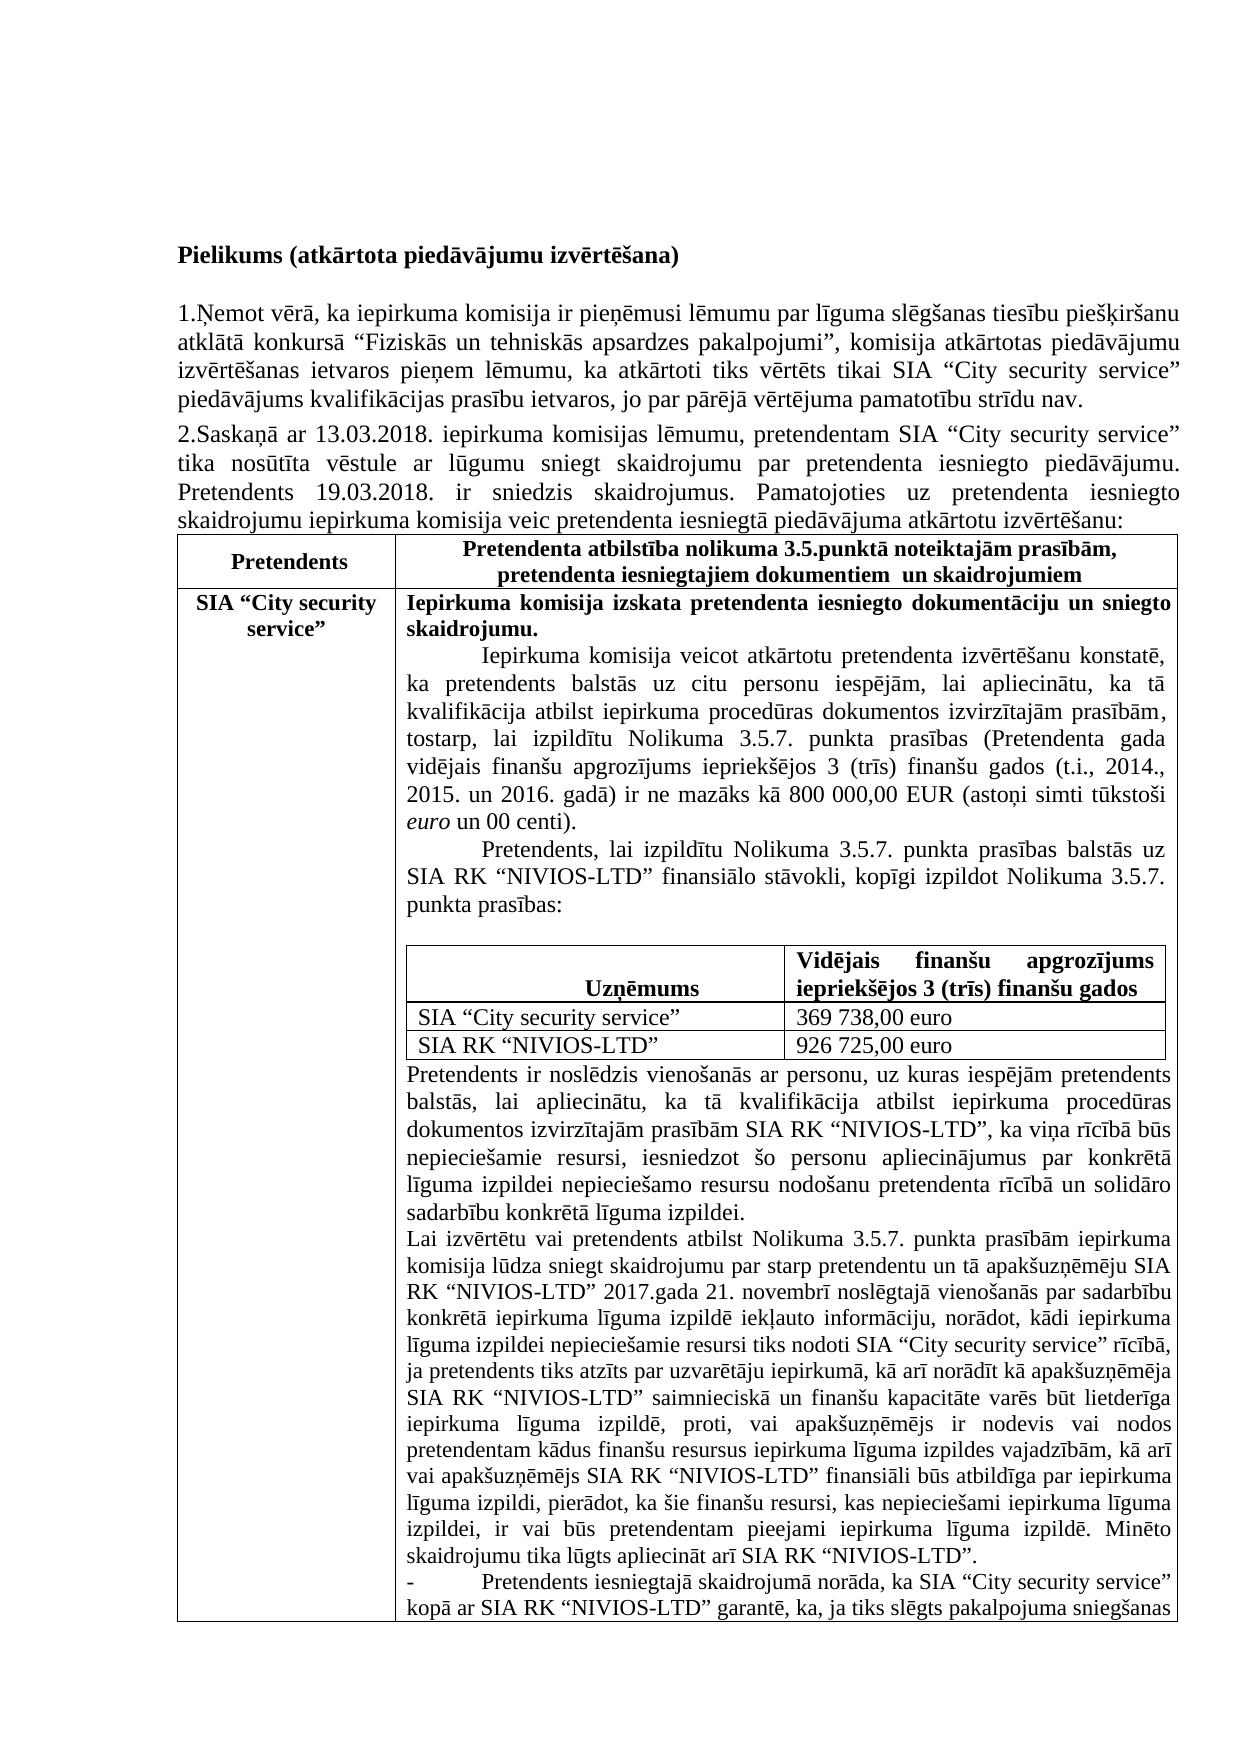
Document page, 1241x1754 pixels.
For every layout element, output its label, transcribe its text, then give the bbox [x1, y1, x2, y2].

table_cell Iepirkuma komisija izskata pretendenta iesniegto dokumentāciju un sniegto skaidrojumu. Iepirkuma komisija veicot atkārtotu pretendenta izvērtēšanu konstatē, ka pretendents balstās uz citu personu iespējām, lai apliecinātu, ka tā kvalifikācija atbilst iepirkuma procedūras dokumentos izvirzītajām prasībām, tostarp, lai izpildītu Nolikuma 3.5.7. punkta prasības (Pretendenta gada vidējais finanšu apgrozījums iepriekšējos 3 (trīs) finanšu gados (t.i., 2014., 2015. un 2016. gadā) ir ne mazāks kā 800 000,00 EUR (astoņi simti tūkstoši euro un 00 centi). Pretendents, lai izpildītu Nolikuma 3.5.7. punkta prasības balstās uz SIA RK “NIVIOS-LTD” finansiālo stāvokli, kopīgi izpildot Nolikuma 3.5.7. punkta prasības: Pretendents ir noslēdzis vienošanās ar personu, uz kuras iespējām pretendents balstās, lai apliecinātu, ka tā kvalifikācija atbilst iepirkuma procedūras dokumentos izvirzītajām prasībām SIA RK “NIVIOS-LTD”, ka viņa rīcībā būs nepieciešamie resursi, iesniedzot šo personu apliecinājumus par konkrētā līguma izpildei nepieciešamo resursu nodošanu pretendenta rīcībā un solidāro sadarbību konkrētā līguma izpildei. Lai izvērtētu vai pretendents atbilst Nolikuma 3.5.7. punkta prasībām iepirkuma komisija lūdza sniegt skaidrojumu par starp pretendentu un tā apakšuzņēmēju SIA RK “NIVIOS-LTD” 2017.gada 21. novembrī noslēgtajā vienošanās par sadarbību konkrētā iepirkuma līguma izpildē iekļauto informāciju, norādot, kādi iepirkuma līguma izpildei nepieciešamie resursi tiks nodoti SIA “City security service” rīcībā, ja pretendents tiks atzīts par uzvarētāju iepirkumā, kā arī norādīt kā apakšuzņēmēja SIA RK “NIVIOS-LTD” saimnieciskā un finanšu kapacitāte varēs būt lietderīga iepirkuma līguma izpildē, proti, vai apakšuzņēmējs ir nodevis vai nodos pretendentam kādus finanšu resursus iepirkuma līguma izpildes vajadzībām, kā arī vai apakšuzņēmējs SIA RK “NIVIOS-LTD” finansiāli būs atbildīga par iepirkuma līguma izpildi, pierādot, ka šie finanšu resursi, kas nepieciešami iepirkuma līguma izpildei, ir vai būs pretendentam pieejami iepirkuma līguma izpildē. Minēto skaidrojumu tika lūgts apliecināt arī SIA RK “NIVIOS-LTD”. Pretendents iesniegtajā skaidrojumā norāda, ka SIA “City security service” kopā ar SIA RK “NIVIOS-LTD” garantē, ka, ja tiks slēgts pakalpojuma sniegšanas [396, 589, 1177, 1621]
table_header Pretendenta atbilstība nolikuma 3.5.punktā noteiktajām prasībām, pretendenta iesniegtajiem dokumentiem un skaidrojumiem [396, 535, 1177, 588]
table_cell SIA “City security service” [178, 589, 395, 1621]
text Pielikums (atkārtota piedāvājumu izvērtēšana) [177, 240, 1181, 269]
table_header Vidējais finanšu apgrozījums iepriekšējos 3 (trīs) finanšu gados [785, 946, 1165, 1001]
table_header Uzņēmums [407, 946, 784, 1001]
table_header Pretendents [178, 535, 395, 588]
text 2.Saskaņā ar 13.03.2018. iepirkuma komisijas lēmumu, pretendentam SIA “City security service” tika nosūtīta vēstule ar lūgumu sniegt skaidrojumu par pretendenta iesniegto piedāvājumu. Pretendents 19.03.2018. ir sniedzis skaidrojumus. Pamatojoties uz pretendenta iesniegto skaidrojumu iepirkuma komisija veic pretendenta iesniegtā piedāvājuma atkārtotu izvērtēšanu: [177, 419, 1181, 534]
text 1.Ņemot vērā, ka iepirkuma komisija ir pieņēmusi lēmumu par līguma slēgšanas tiesību piešķiršanu atklātā konkursā “Fiziskās un tehniskās apsardzes pakalpojumi”, komisija atkārtotas piedāvājumu izvērtēšanas ietvaros pieņem lēmumu, ka atkārtoti tiks vērtēts tikai SIA “City security service” piedāvājums kvalifikācijas prasību ietvaros, jo par pārējā vērtējuma pamatotību strīdu nav. [177, 298, 1181, 413]
table_cell 926 725,00 euro [785, 1031, 1165, 1059]
table_cell SIA “City security service” [407, 1003, 784, 1030]
table_cell SIA RK “NIVIOS-LTD” [407, 1031, 784, 1059]
table_cell 369 738,00 euro [785, 1003, 1165, 1030]
